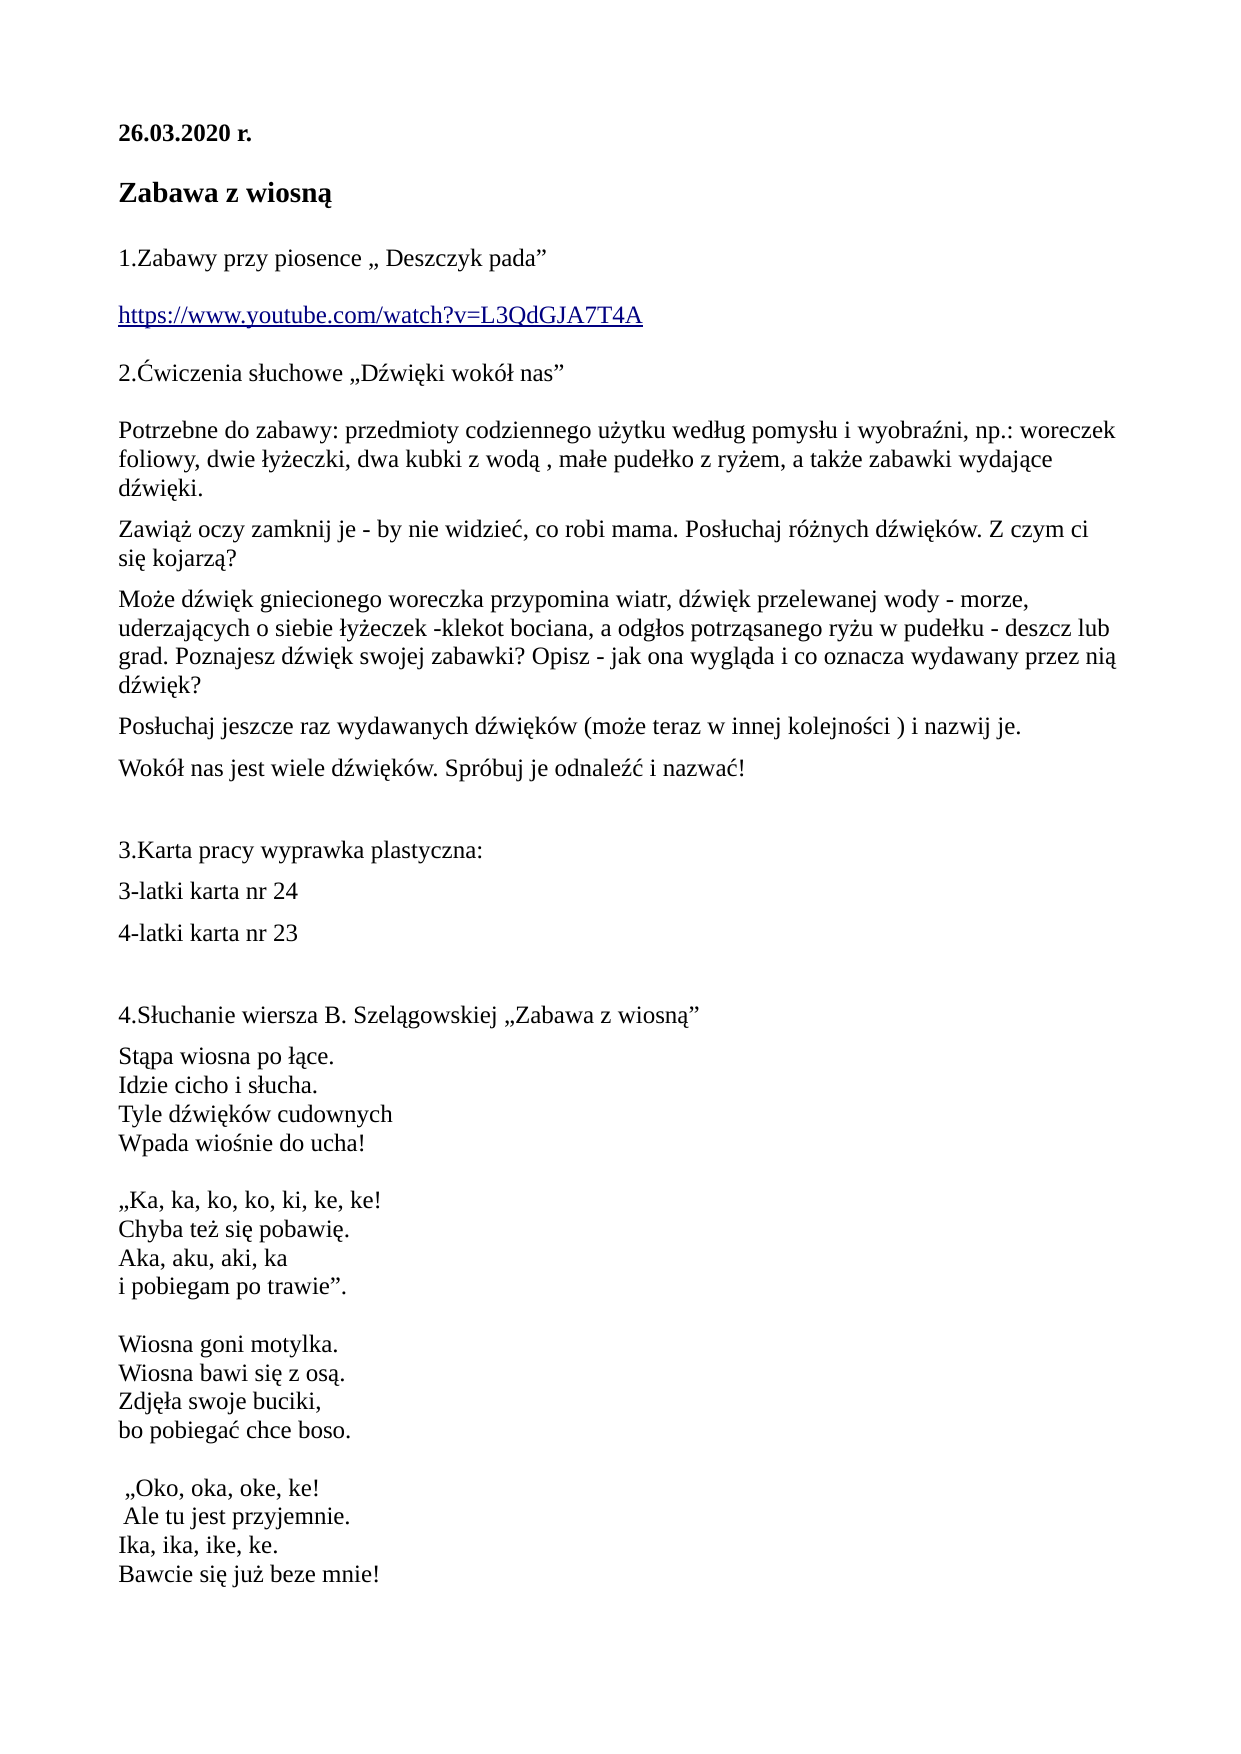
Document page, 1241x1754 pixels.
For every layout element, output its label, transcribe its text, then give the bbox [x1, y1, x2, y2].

text Może dźwięk gniecionego woreczka przypomina wiatr, dźwięk przelewanej wody - morze, uderzających o siebie łyżeczek -klekot bociana, a odgłos potrząsanego ryżu w pudełku - deszcz lub grad. Poznajesz dźwięk swojej zabawki? Opisz - jak ona wygląda i co oznacza wydawany przez nią dźwięk? [118, 584, 1122, 699]
text 1.Zabawy przy piosence „ Deszczyk pada” [118, 243, 1122, 271]
text 3.Karta pracy wyprawka plastyczna: [118, 835, 1122, 864]
text Potrzebne do zabawy: przedmioty codziennego użytku według pomysłu i wyobraźni, np.: woreczek foliowy, dwie łyżeczki, dwa kubki z wodą , małe pudełko z ryżem, a także zabawki wydające dźwięki. [118, 415, 1122, 501]
text Zdjęła swoje buciki, [118, 1386, 1122, 1415]
text 26.03.2020 r. [118, 118, 1122, 147]
text https://www.youtube.com/watch?v=L3QdGJA7T4A [118, 300, 1122, 329]
text Posłuchaj jeszcze raz wydawanych dźwięków (może teraz w innej kolejności ) i nazwij je. [118, 711, 1122, 740]
text Chyba też się pobawię. [118, 1214, 1122, 1243]
text 2.Ćwiczenia słuchowe „Dźwięki wokół nas” [118, 358, 1122, 386]
text Zabawa z wiosną [118, 176, 1122, 209]
text Stąpa wiosna po łące. [118, 1041, 1122, 1070]
text „Oko, oka, oke, ke! [118, 1473, 1122, 1501]
text Ale tu jest przyjemnie. [118, 1501, 1122, 1530]
text 4.Słuchanie wiersza B. Szelągowskiej „Zabawa z wiosną” [118, 1000, 1122, 1029]
text bo pobiegać chce boso. [118, 1415, 1122, 1444]
text Tyle dźwięków cudownych [118, 1099, 1122, 1128]
text i pobiegam po trawie”. [118, 1271, 1122, 1300]
text 4-latki karta nr 23 [118, 918, 1122, 946]
text Aka, aku, aki, ka [118, 1243, 1122, 1271]
text Idzie cicho i słucha. [118, 1070, 1122, 1099]
text 3-latki karta nr 24 [118, 876, 1122, 905]
text Wpada wiośnie do ucha! [118, 1128, 1122, 1156]
text Zawiąż oczy zamknij je - by nie widzieć, co robi mama. Posłuchaj różnych dźwięków. Z czym ci się kojarzą? [118, 514, 1122, 571]
text Bawcie się już beze mnie! [118, 1559, 1122, 1588]
text „Ka, ka, ko, ko, ki, ke, ke! [118, 1185, 1122, 1214]
text Wiosna goni motylka. [118, 1329, 1122, 1358]
text Wokół nas jest wiele dźwięków. Spróbuj je odnaleźć i nazwać! [118, 753, 1122, 781]
text Ika, ika, ike, ke. [118, 1530, 1122, 1559]
text Wiosna bawi się z osą. [118, 1358, 1122, 1386]
